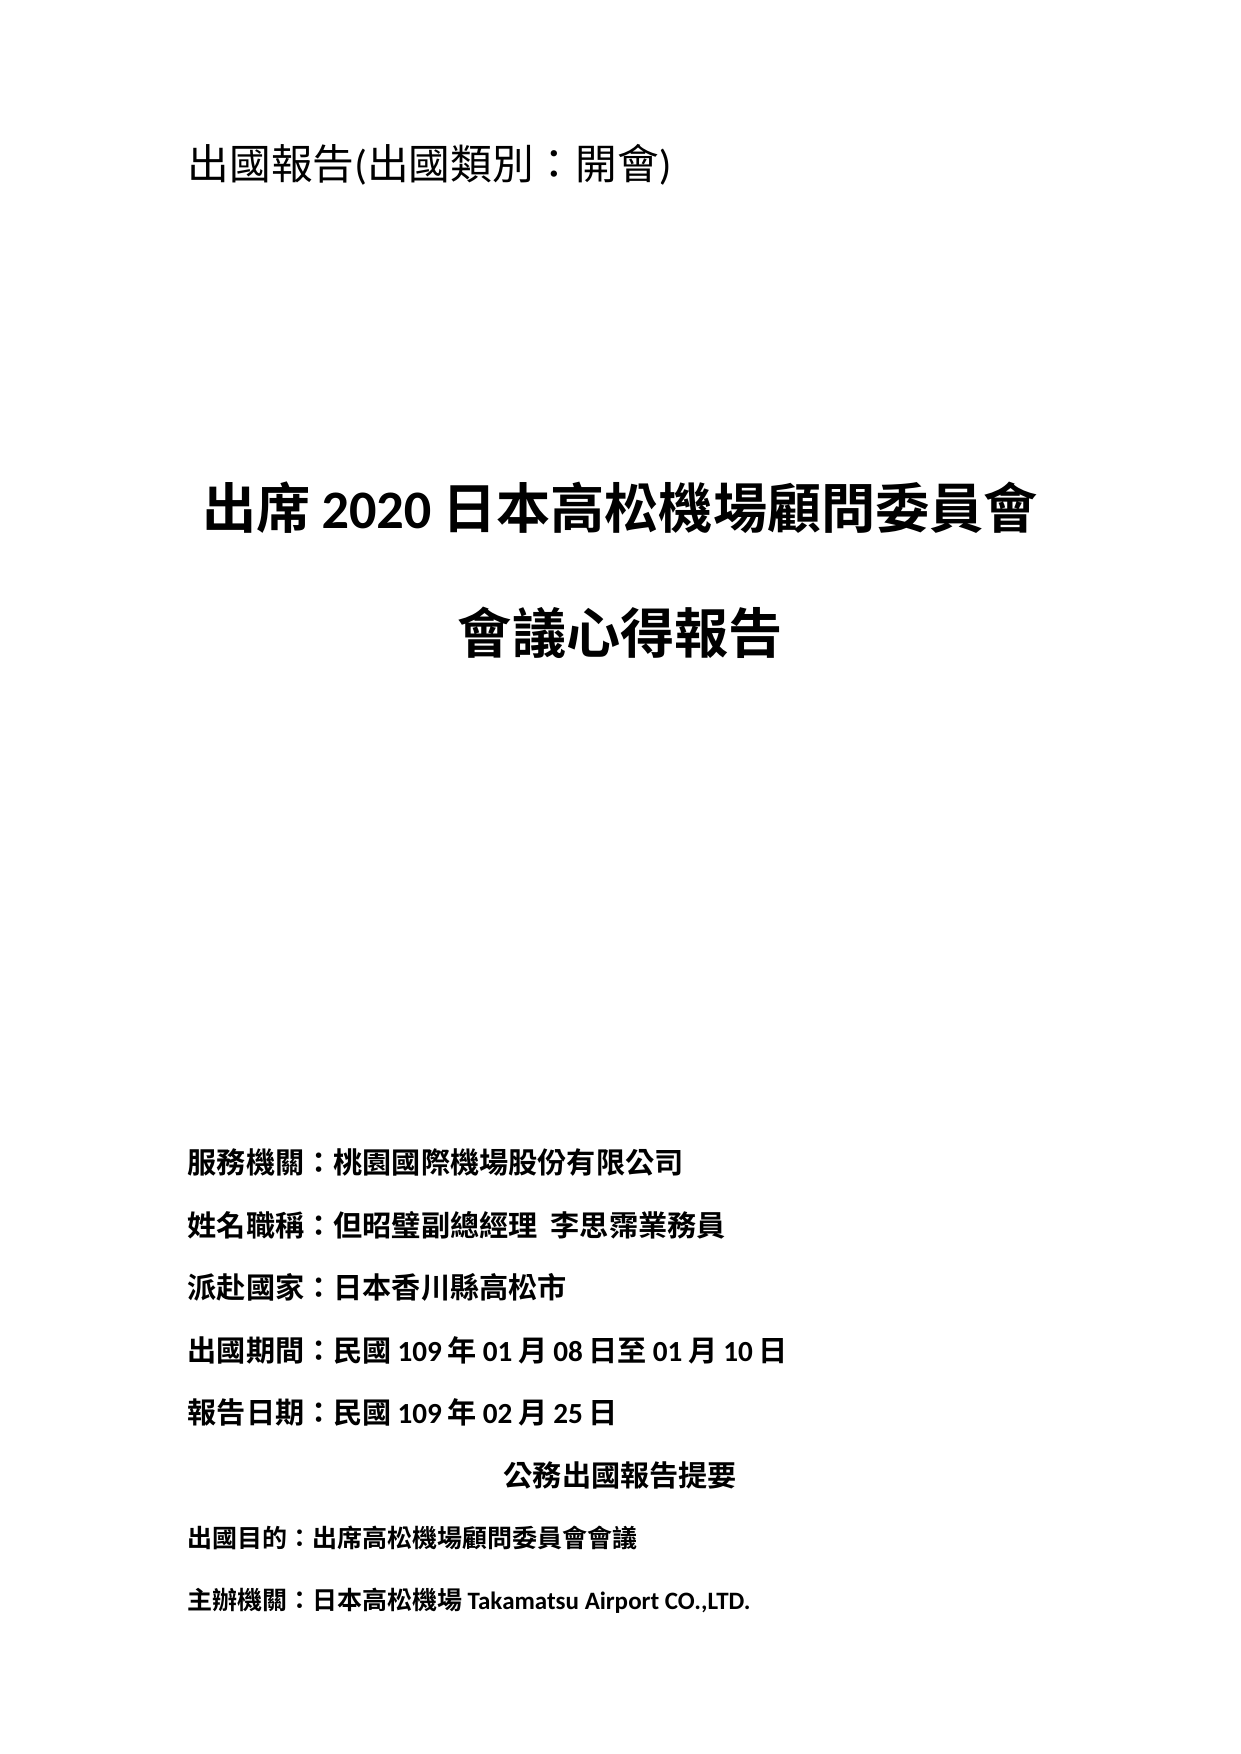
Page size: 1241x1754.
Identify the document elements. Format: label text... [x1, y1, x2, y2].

text 公務出國報告提要 [187, 1432, 1053, 1494]
text 主辦機關：日本高松機場Takamatsu Airport CO.,LTD. [187, 1557, 1053, 1619]
text 出國期間：民國109年01月08日至01月10日 [187, 1307, 1053, 1369]
text 服務機關：桃園國際機場股份有限公司 [187, 1119, 1053, 1182]
text 出國報告(出國類別：開會) [187, 119, 1053, 182]
text 出國目的：出席高松機場顧問委員會會議 [187, 1494, 1053, 1557]
text 出席2020日本高松機場顧問委員會會議心得報告 [187, 432, 1053, 682]
text 報告日期：民國109年02月25日 [187, 1369, 1053, 1432]
text 姓名職稱：但昭璧副總經理 李思霈業務員 [187, 1182, 1053, 1244]
text 派赴國家：日本香川縣高松市 [187, 1244, 1053, 1307]
